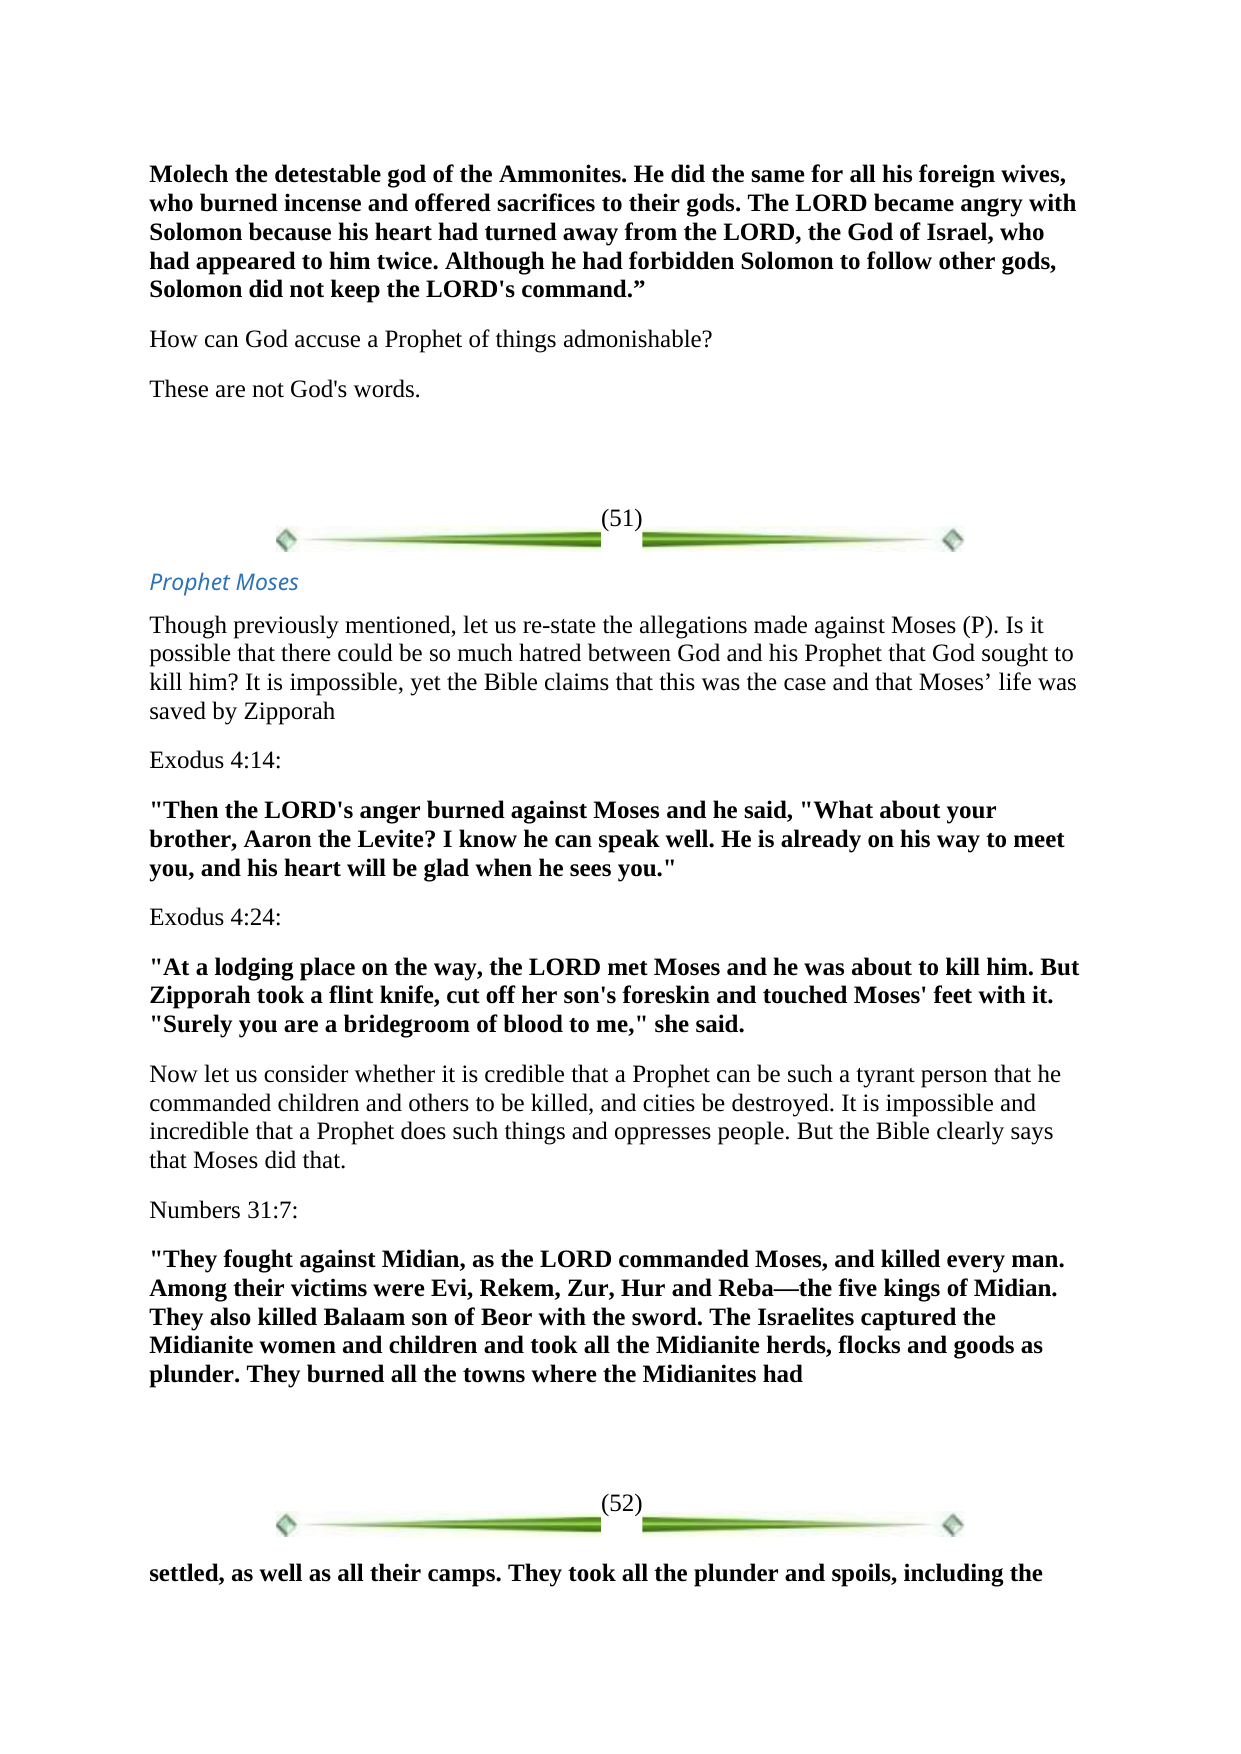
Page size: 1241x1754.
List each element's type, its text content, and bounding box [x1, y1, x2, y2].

table_header Molech the detestable god of the Ammonites. He did the same for all his foreign wives, who burned incense and offered sacrifices to their gods. The LORD became angry with Solomon because his heart had turned away from the LORD, the God of Israel, who had appeared to him twice. Although he had forbidden Solomon to follow other gods, Solomon did not keep the LORD's command.” How can God accuse a Prophet of things admonishable? These are not God's words. [148, 148, 1093, 414]
table_header (51) Prophet Moses Though previously mentioned, let us re-state the allegations made against Moses (P). Is it possible that there could be so much hatred between God and his Prophet that God sought to kill him? It is impossible, yet the Bible claims that this was the case and that Moses’ life was saved by Zipporah Exodus 4:14: "Then the LORD's anger burned against Moses and he said, "What about your brother, Aaron the Levite? I know he can speak well. He is already on his way to meet you, and his heart will be glad when he sees you." Exodus 4:24: "At a lodging place on the way, the LORD met Moses and he was about to kill him. But Zipporah took a flint knife, cut off her son's foreskin and touched Moses' feet with it. "Surely you are a bridegroom of blood to me," she said. Now let us consider whether it is credible that a Prophet can be such a tyrant person that he commanded children and others to be killed, and cities be destroyed. It is impossible and incredible that a Prophet does such things and oppresses people. But the Bible clearly says that Moses did that. Numbers 31:7: "They fought against Midian, as the LORD commanded Moses, and killed every man. Among their victims were Evi, Rekem, Zur, Hur and Reba—the five kings of Midian. They also killed Balaam son of Beor with the sword. The Israelites captured the Midianite women and children and took all the Midianite herds, flocks and goods as plunder. They burned all the towns where the Midianites had [148, 491, 1093, 1400]
table_header (52) settled, as well as all their camps. They took all the plunder and spoils, including the [148, 1476, 1093, 1588]
